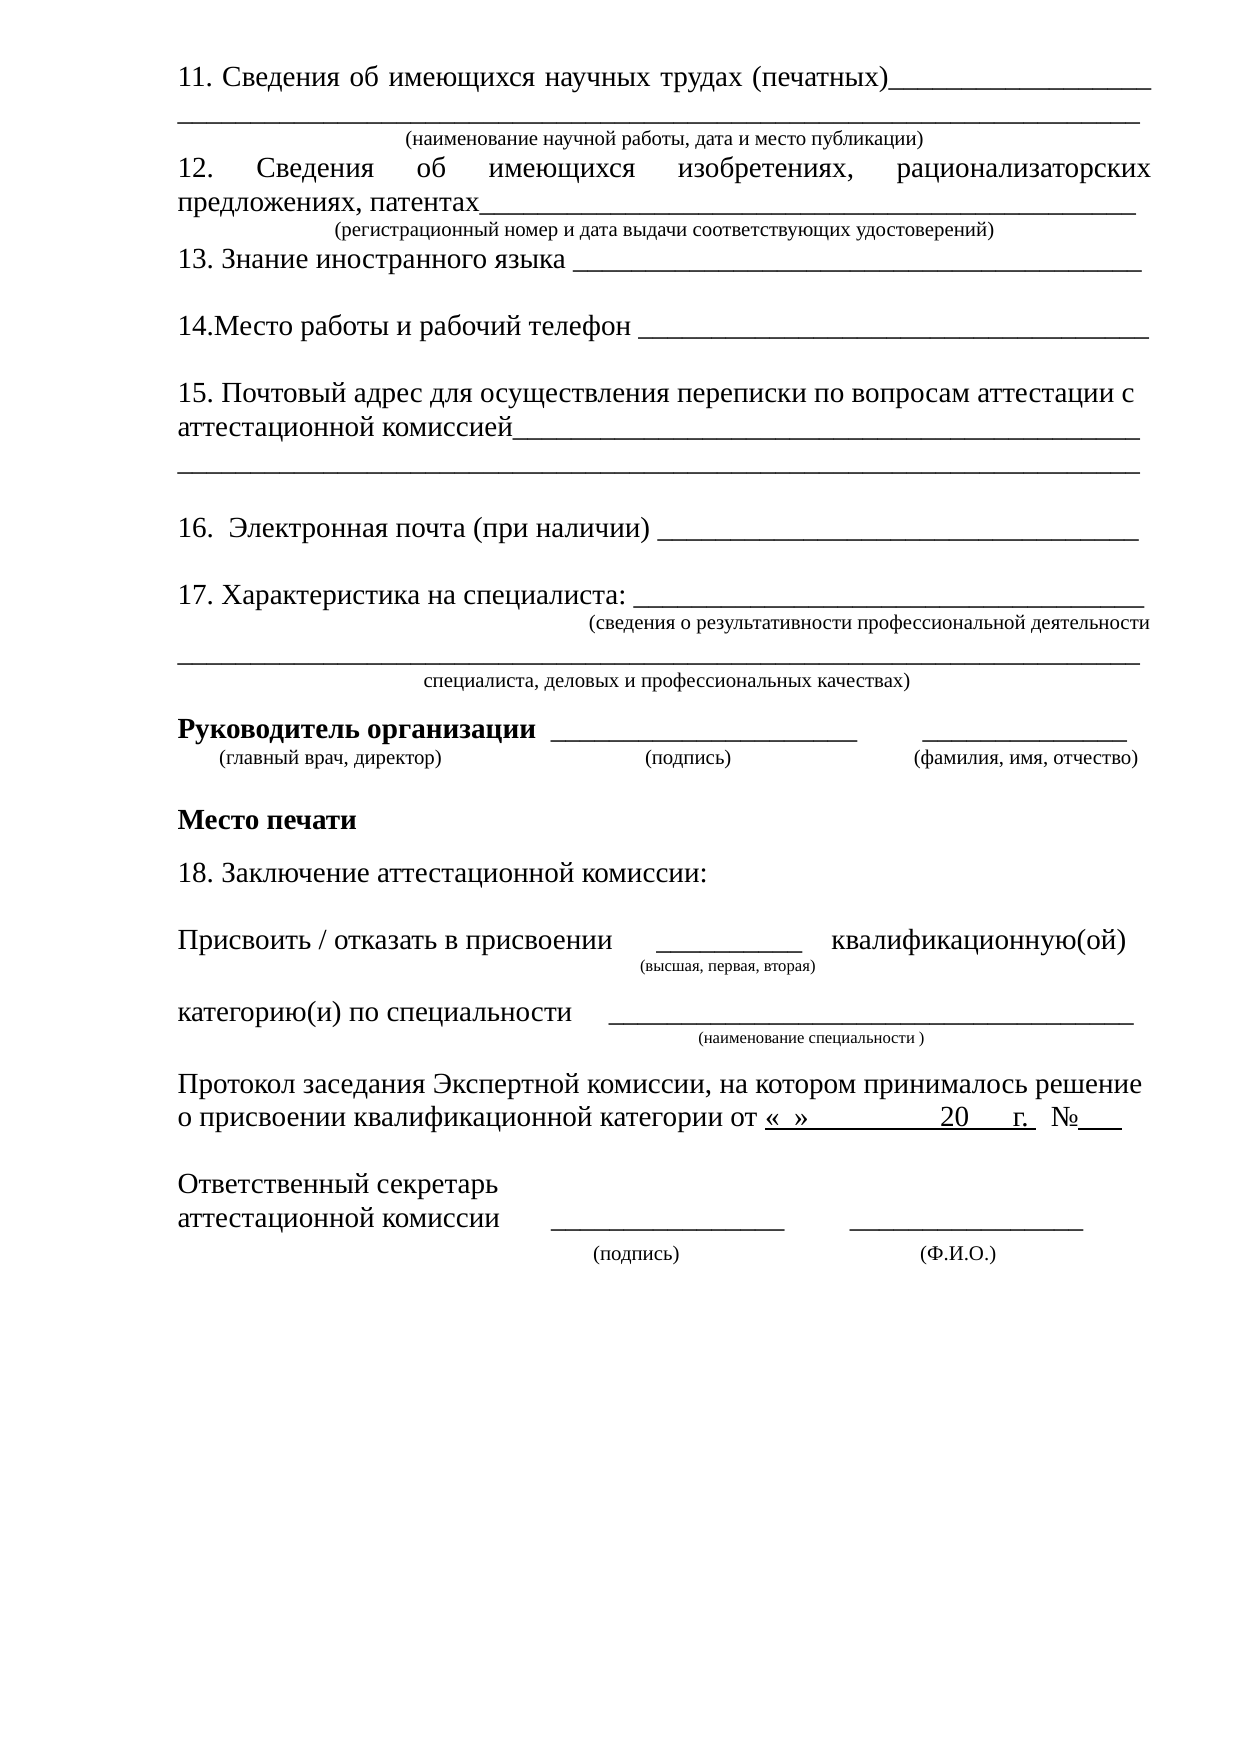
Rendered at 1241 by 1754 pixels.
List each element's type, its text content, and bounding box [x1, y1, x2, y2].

text (наименование научной работы, дата и место публикации) [177, 126, 1152, 150]
text (регистрационный номер и дата выдачи соответствующих удостоверений) [177, 217, 1152, 241]
text аттестационной комиссии ________________ ________________ [177, 1200, 1152, 1233]
text (наименование специальности ) [177, 1027, 1152, 1047]
text (подпись) (Ф.И.О.) [177, 1233, 1152, 1267]
text (главный врач, директор) (подпись) (фамилия, имя, отчество) [177, 745, 1152, 769]
text __________________________________________________________________ [177, 443, 1152, 476]
text 11. Сведения об имеющихся научных трудах (печатных)__________________ __________________________________________________________________ [177, 59, 1152, 126]
text 18. Заключение аттестационной комиссии: [177, 855, 1152, 888]
text __________________________________________________________________ [177, 634, 1152, 668]
text Ответственный секретарь [177, 1166, 1152, 1200]
text Протокол заседания Экспертной комиссии, на котором принималось решение о присвоении квалификационной категории от « » 20 г. № [177, 1066, 1152, 1133]
text специалиста, деловых и профессиональных качествах) [177, 668, 1152, 692]
text 14.Место работы и рабочий телефон ___________________________________ [177, 308, 1152, 342]
text 16. Электронная почта (при наличии) _________________________________ [177, 510, 1152, 543]
text Место печати [177, 802, 1152, 836]
text Присвоить / отказать в присвоении __________ квалификационную(ой) [177, 922, 1152, 956]
text 15. Почтовый адрес для осуществления переписки по вопросам аттестации с аттестационной комиссией___________________________________________ [177, 376, 1152, 443]
text 17. Характеристика на специалиста: ___________________________________ [177, 577, 1152, 610]
text категорию(и) по специальности ____________________________________ [177, 994, 1152, 1027]
text Руководитель организации _____________________ ______________ [177, 711, 1152, 745]
text 12. Сведения об имеющихся изобретениях, рационализаторских предложениях, патентах_____________________________________________ [177, 150, 1152, 217]
text 13. Знание иностранного языка _______________________________________ [177, 241, 1152, 275]
text (сведения о результативности профессиональной деятельности [177, 610, 1152, 634]
text (высшая, первая, вторая) [177, 956, 1152, 975]
